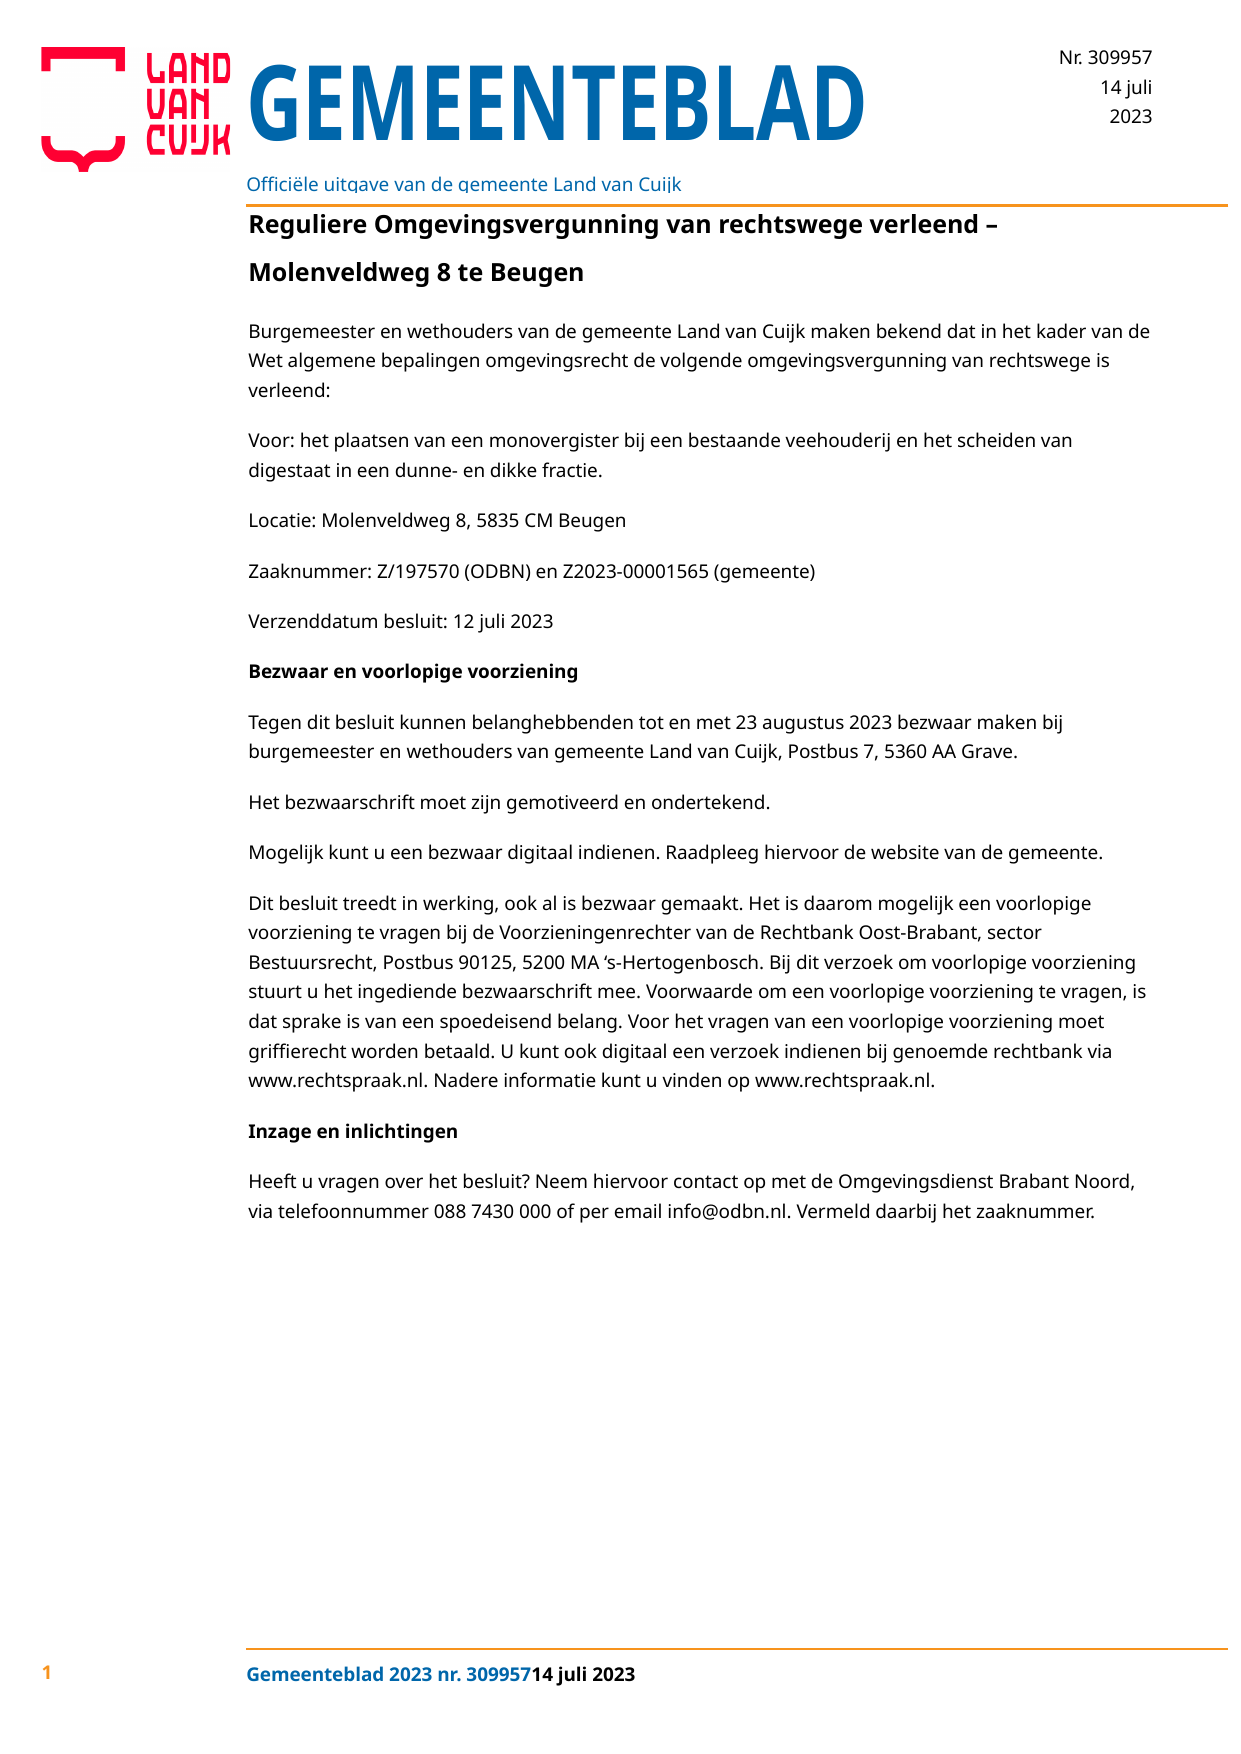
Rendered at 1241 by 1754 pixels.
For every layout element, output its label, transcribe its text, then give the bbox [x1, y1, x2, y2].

text Voor: het plaatsen van een monovergister bij een bestaande veehouderij en het scheiden van digestaat in een dunne- en dikke fractie. [248, 427, 1152, 483]
text Het bezwaarschrift moet zijn gemotiveerd en ondertekend. [248, 789, 1152, 815]
text Zaaknummer: Z/197570 (ODBN) en Z2023-00001565 (gemeente) [248, 558, 1152, 584]
text Mogelijk kunt u een bezwaar digitaal indienen. Raadpleeg hiervoor de website van de gemeente. [248, 839, 1152, 865]
text Heeft u vragen over het besluit? Neem hiervoor contact op met de Omgevingsdienst Brabant Noord, via telefoonnummer 088 7430 000 of per email info@odbn.nl. Vermeld daarbij het zaaknummer. [248, 1168, 1152, 1224]
text Verzenddatum besluit: 12 juli 2023 [248, 608, 1152, 634]
text Bezwaar en voorlopige voorziening [248, 659, 1152, 684]
text Locatie: Molenveldweg 8, 5835 CM Beugen [248, 507, 1152, 533]
picture [41, 47, 231, 172]
text Burgemeester en wethouders van de gemeente Land van Cuijk maken bekend dat in het kader van de Wet algemene bepalingen omgevingsrecht de volgende omgevingsvergunning van rechtswege is verleend: [248, 318, 1152, 403]
text Reguliere Omgevingsvergunning van rechtswege verleend – Molenveldweg 8 te Beugen [248, 207, 1152, 288]
text Inzage en inlichtingen [248, 1118, 1152, 1144]
text Dit besluit treedt in werking, ook al is bezwaar gemaakt. Het is daarom mogelijk een voorlopige voorziening te vragen bij de Voorzieningenrechter van de Rechtbank Oost-Brabant, sector Bestuursrecht, Postbus 90125, 5200 MA ‘s-Hertogenbosch. Bij dit verzoek om voorlopige voorziening stuurt u het ingediende bezwaarschrift mee. Voorwaarde om een voorlopige voorziening te vragen, is dat sprake is van een spoedeisend belang. Voor het vragen van een voorlopige voorziening moet griffierecht worden betaald. U kunt ook digitaal een verzoek indienen bij genoemde rechtbank via www.rechtspraak.nl. Nadere informatie kunt u vinden op www.rechtspraak.nl. [248, 890, 1152, 1093]
text Tegen dit besluit kunnen belanghebbenden tot en met 23 augustus 2023 bezwaar maken bij burgemeester en wethouders van gemeente Land van Cuijk, Postbus 7, 5360 AA Grave. [248, 709, 1152, 764]
